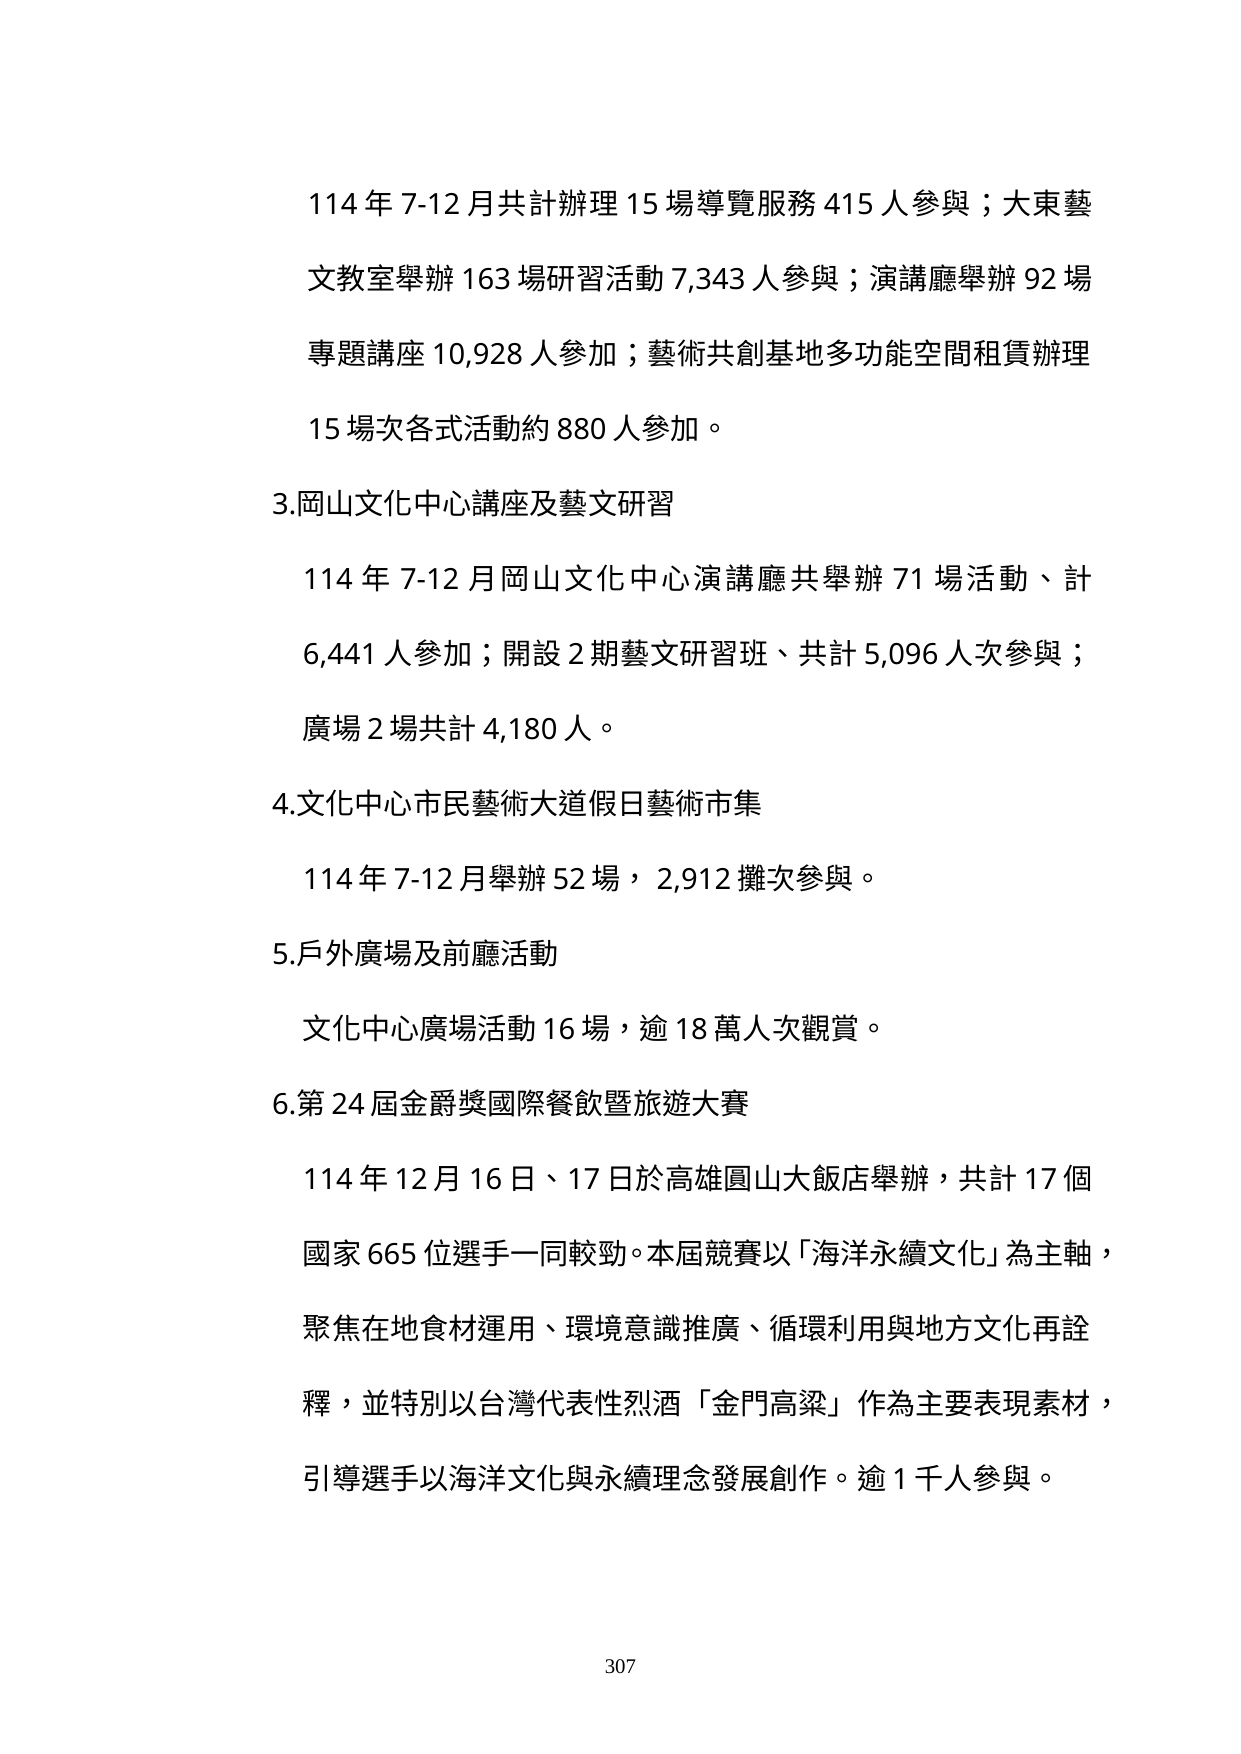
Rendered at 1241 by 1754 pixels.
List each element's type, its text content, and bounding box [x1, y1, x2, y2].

text 114年7-12月岡山文化中心演講廳共舉辦71場活動、計6,441人參加；開設2期藝文研習班、共計5,096人次參與；廣場2場共計4,180人。 [303, 539, 1092, 764]
text 文化中心廣場活動16場，逾18萬人次觀賞。 [303, 989, 1092, 1064]
text 114年7-12月共計辦理15場導覽服務415人參與；大東藝文教室舉辦163場研習活動7,343人參與；演講廳舉辦92場專題講座10,928人參加；藝術共創基地多功能空間租賃辦理15場次各式活動約880人參加。 [307, 164, 1092, 464]
text 114年7-12月舉辦52場， 2,912攤次參與。 [303, 839, 1092, 914]
text 114年12月16日、17日於高雄圓山大飯店舉辦，共計17個國家665位選手一同較勁。本屆競賽以「海洋永續文化」為主軸，聚焦在地食材運用、環境意識推廣、循環利用與地方文化再詮釋，並特別以台灣代表性烈酒「金門高粱」作為主要表現素材，引導選手以海洋文化與永續理念發展創作。逾1千人參與。 [303, 1139, 1092, 1514]
text 5.戶外廣場及前廳活動 [272, 914, 1092, 989]
text 3.岡山文化中心講座及藝文研習 [272, 464, 1092, 539]
text 4.文化中心市民藝術大道假日藝術市集 [272, 764, 1092, 839]
text 6.第24屆金爵獎國際餐飲暨旅遊大賽 [272, 1064, 1092, 1139]
